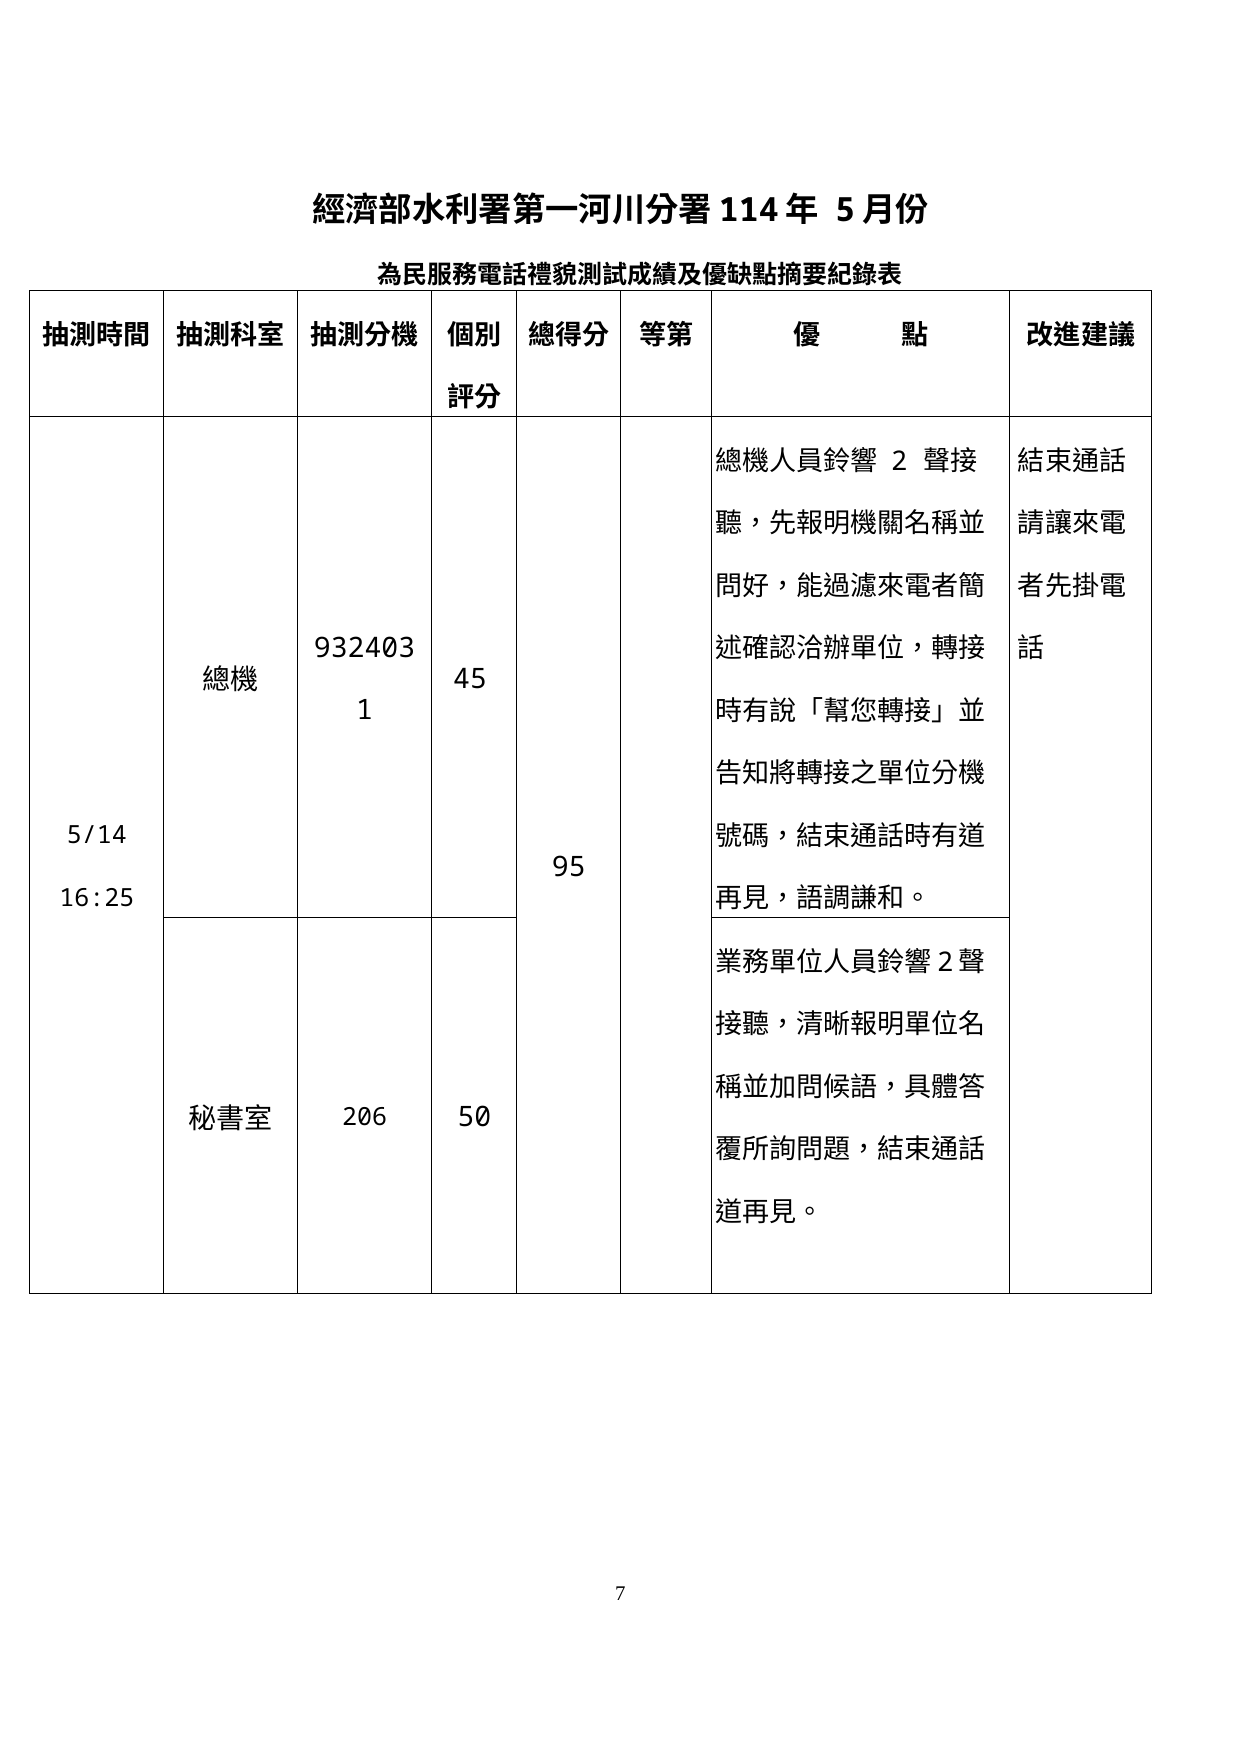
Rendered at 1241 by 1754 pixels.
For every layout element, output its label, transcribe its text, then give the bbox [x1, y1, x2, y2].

table_header 優 點 [712, 291, 1009, 416]
table_cell 總機人員鈴響 2 聲接聽，先報明機關名稱並問好，能過濾來電者簡述確認洽辦單位，轉接時有說「幫您轉接」並告知將轉接之單位分機號碼，結束通話時有道再見，語調謙和。 [712, 417, 1009, 917]
table_cell [621, 417, 711, 1293]
table_header 改進建議 [1010, 291, 1151, 416]
table_cell 秘書室 [164, 918, 297, 1293]
table_cell 總機 [164, 417, 297, 917]
table_header 抽測分機 [298, 291, 431, 416]
table_cell 95 [517, 417, 620, 1293]
table_header 抽測時間 [30, 291, 163, 416]
text 為民服務電話禮貌測試成績及優缺點摘要紀錄表 [35, 227, 1205, 290]
table_header 等第 [621, 291, 711, 416]
table_cell 206 [298, 918, 431, 1293]
table_cell 業務單位人員鈴響2聲接聽，清晰報明單位名稱並加問候語，具體答覆所詢問題，結束通話道再見。 [712, 918, 1009, 1293]
text 經濟部水利署第一河川分署114年 5月份 [35, 165, 1205, 227]
table_cell 50 [432, 918, 516, 1293]
table_cell 45 [432, 417, 516, 917]
table_cell 9324031 [298, 417, 431, 917]
table_header 個別評分 [432, 291, 516, 416]
table_header 總得分 [517, 291, 620, 416]
table_cell 5/14 16:25 [30, 417, 163, 1293]
table_cell 結束通話請讓來電者先掛電話 [1010, 417, 1151, 1293]
table_header 抽測科室 [164, 291, 297, 416]
